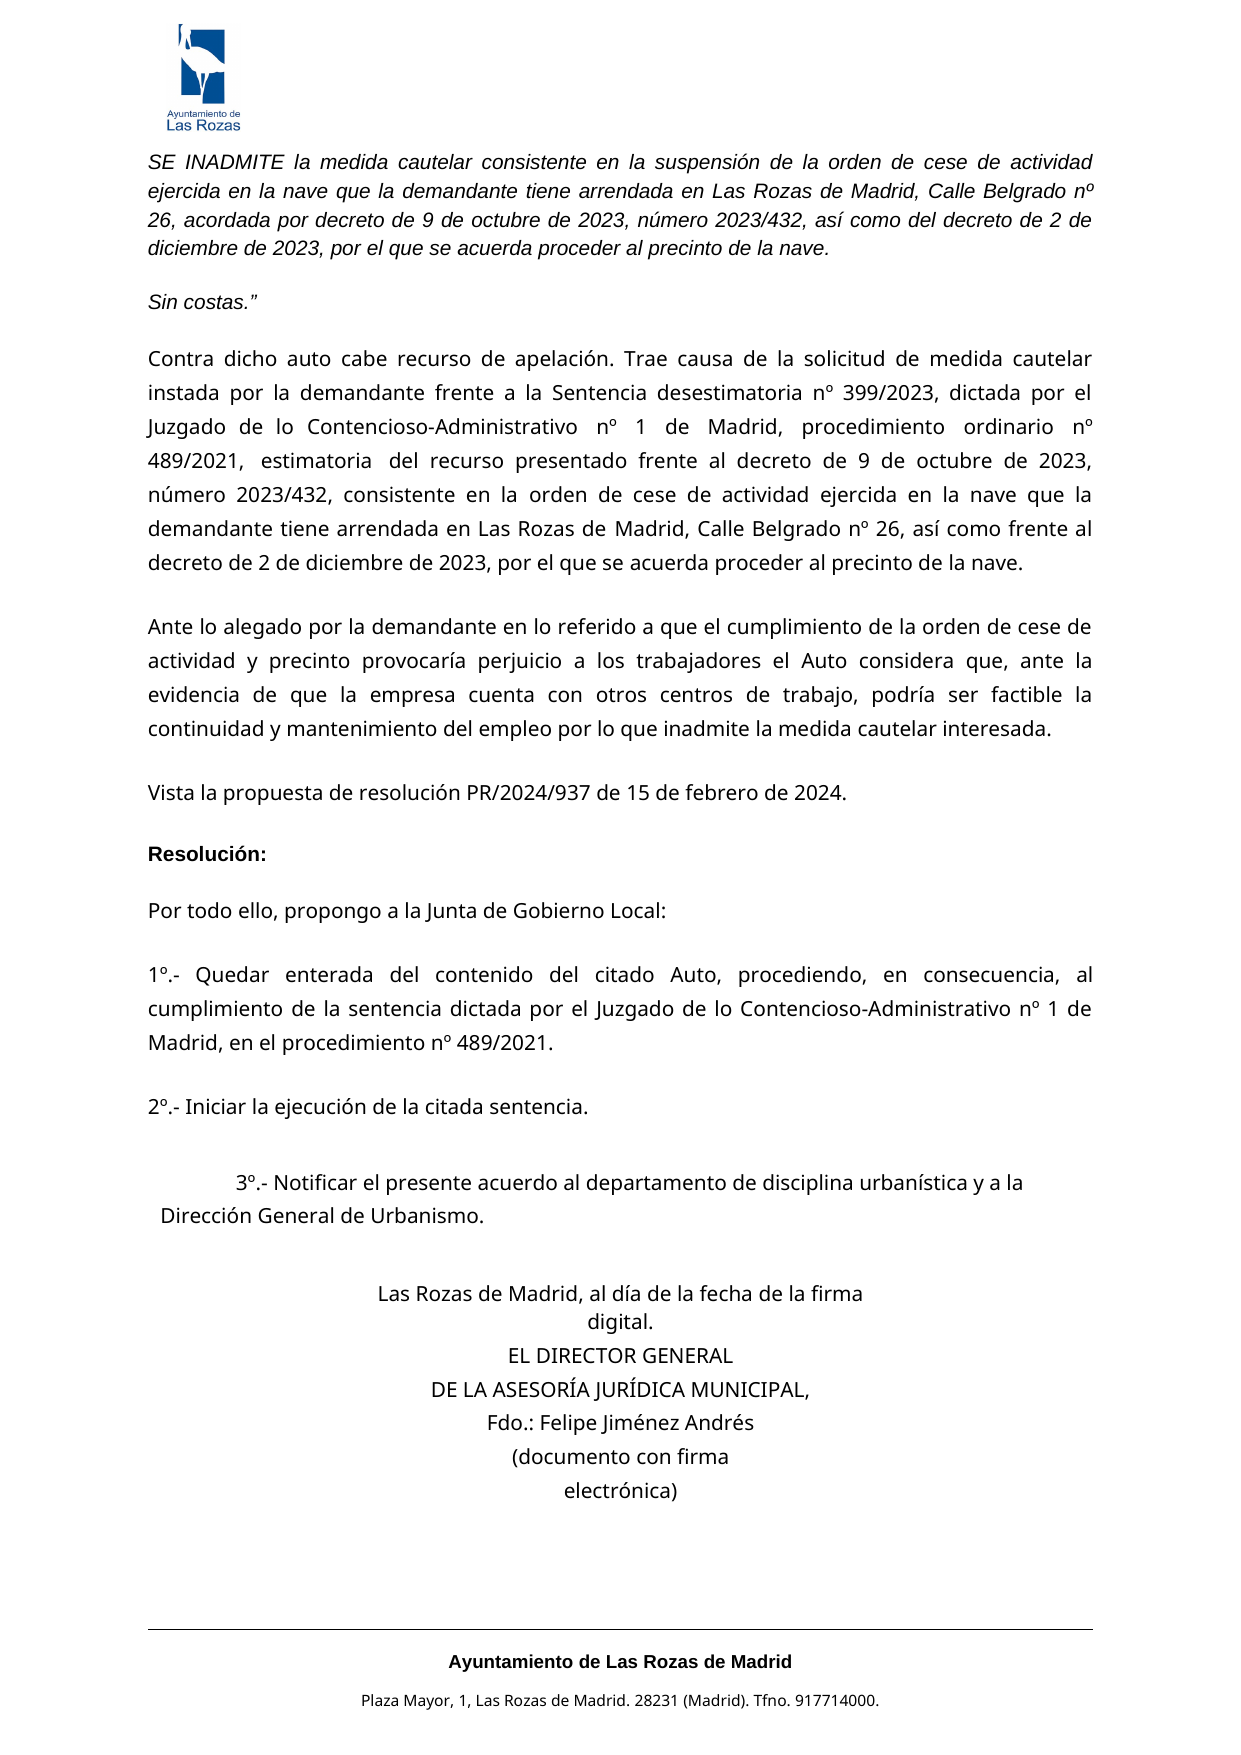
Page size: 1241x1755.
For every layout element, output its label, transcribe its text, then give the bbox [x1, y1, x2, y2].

text Vista la propuesta de resolución PR/2024/937 de 15 de febrero de 2024. [148, 778, 1220, 806]
text Las Rozas de Madrid, al día de la fecha de la firma digital. [351, 1279, 890, 1336]
text Sin costas.” [148, 290, 1220, 314]
subtitle Resolución: [148, 842, 1220, 866]
text Contra dicho auto cabe recurso de apelación. Trae causa de la solicitud de medida cautelar instada por la demandante frente a la Sentencia desestimatoria nº 399/2023, dictada por el Juzgado de lo Contencioso-Administrativo nº 1 de Madrid, procedimiento ordinario nº 489/2021, estimatoria del recurso presentado frente al decreto de 9 de octubre de 2023, número 2023/432, consistente en la orden de cese de actividad ejercida en la nave que la demandante tiene arrendada en Las Rozas de Madrid, Calle Belgrado nº 26, así como frente al decreto de 2 de diciembre de 2023, por el que se acuerda proceder al precinto de la nave. [148, 344, 1093, 577]
text 1º.- Quedar enterada del contenido del citado Auto, procediendo, en consecuencia, al cumplimiento de la sentencia dictada por el Juzgado de lo Contencioso-Administrativo nº 1 de Madrid, en el procedimiento nº 489/2021. [148, 960, 1093, 1057]
text 2º.- Iniciar la ejecución de la citada sentencia. [148, 1092, 1220, 1121]
text DE LA ASESORÍA JURÍDICA MUNICIPAL, [351, 1375, 890, 1403]
text 3º.- Notificar el presente acuerdo al departamento de disciplina urbanística y a la Dirección General de Urbanismo. [160, 1168, 1074, 1229]
text Ante lo alegado por la demandante en lo referido a que el cumplimiento de la orden de cese de actividad y precinto provocaría perjuicio a los trabajadores el Auto considera que, ante la evidencia de que la empresa cuenta con otros centros de trabajo, podría ser factible la continuidad y mantenimiento del empleo por lo que inadmite la medida cautelar interesada. [148, 612, 1093, 743]
text Por todo ello, propongo a la Junta de Gobierno Local: [148, 896, 1220, 924]
text EL DIRECTOR GENERAL [351, 1341, 890, 1369]
text Fdo.: Felipe Jiménez Andrés (documento con firma electrónica) [462, 1408, 778, 1505]
text SE INADMITE la medida cautelar consistente en la suspensión de la orden de cese de actividad ejercida en la nave que la demandante tiene arrendada en Las Rozas de Madrid, Calle Belgrado nº 26, acordada por decreto de 9 de octubre de 2023, número 2023/432, así como del decreto de 2 de diciembre de 2023, por el que se acuerda proceder al precinto de la nave. [148, 150, 1093, 260]
